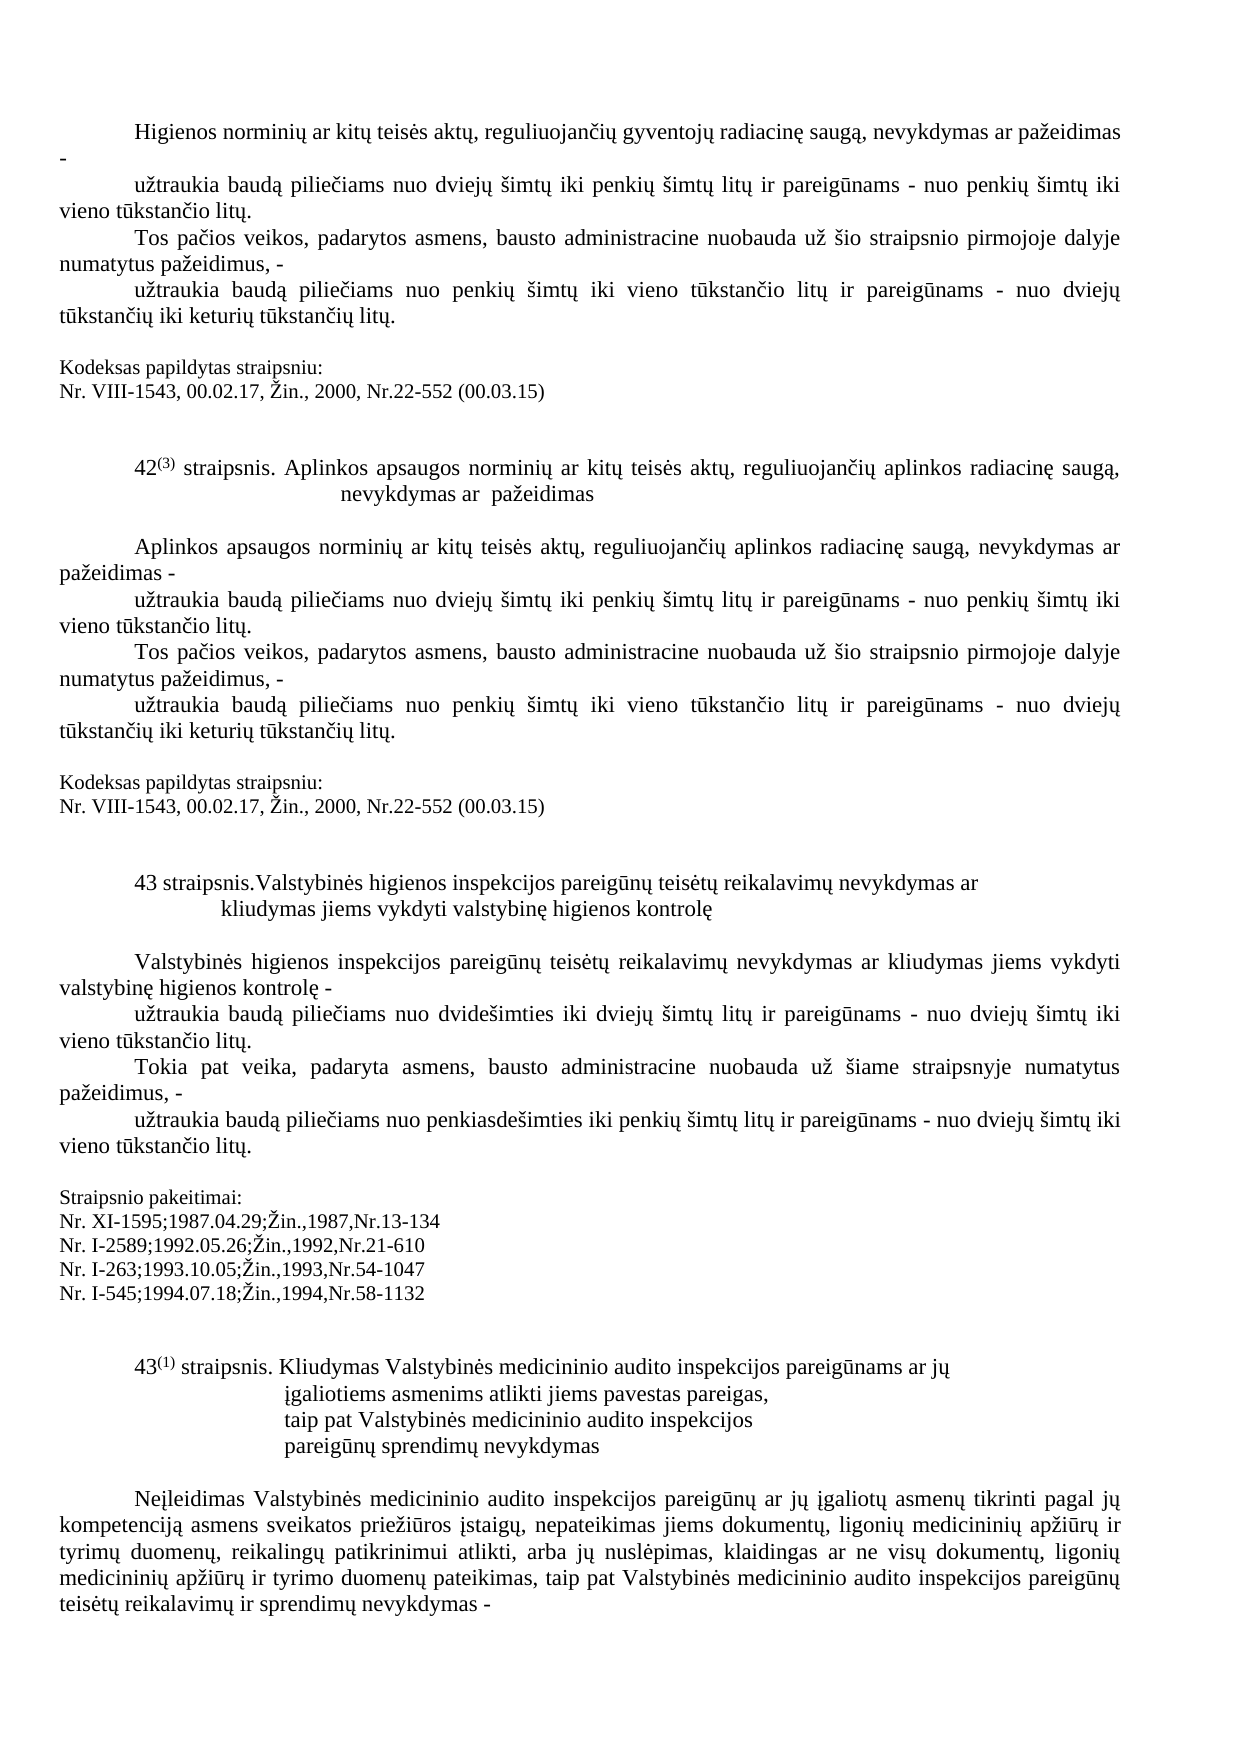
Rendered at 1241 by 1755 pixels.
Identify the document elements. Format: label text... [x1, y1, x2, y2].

text Tos pačios veikos, padarytos asmens, bausto administracine nuobauda už šio straipsnio pirmojoje dalyje numatytus pažeidimus, - [59, 638, 1122, 691]
text užtraukia baudą piliečiams nuo dviejų šimtų iki penkių šimtų litų ir pareigūnams - nuo penkių šimtų iki vieno tūkstančio litų. [59, 171, 1122, 223]
text Tokia pat veika, padaryta asmens, bausto administracine nuobauda už šiame straipsnyje numatytus pažeidimus, - [59, 1053, 1122, 1106]
text taip pat Valstybinės medicininio audito inspekcijos [284, 1406, 1122, 1432]
text 42(3) straipsnis. Aplinkos apsaugos norminių ar kitų teisės aktų, reguliuojančių aplinkos radiacinę saugą, nevykdymas ar pažeidimas [134, 454, 1122, 507]
text užtraukia baudą piliečiams nuo penkiasdešimties iki penkių šimtų litų ir pareigūnams - nuo dviejų šimtų iki vieno tūkstančio litų. [59, 1106, 1122, 1158]
text kliudymas jiems vykdyti valstybinę higienos kontrolę [209, 895, 1122, 921]
text Nr. VIII-1543, 00.02.17, Žin., 2000, Nr.22-552 (00.03.15) [59, 379, 1122, 403]
text pareigūnų sprendimų nevykdymas [284, 1432, 1122, 1459]
text užtraukia baudą piliečiams nuo dvidešimties iki dviejų šimtų litų ir pareigūnams - nuo dviejų šimtų iki vieno tūkstančio litų. [59, 1000, 1122, 1053]
text Kodeksas papildytas straipsniu: [59, 355, 1122, 379]
text Nr. I-545;1994.07.18;Žin.,1994,Nr.58-1132 [59, 1281, 1122, 1305]
text Higienos norminių ar kitų teisės aktų, reguliuojančių gyventojų radiacinę saugą, nevykdymas ar pažeidimas - [59, 118, 1122, 171]
text užtraukia baudą piliečiams nuo penkių šimtų iki vieno tūkstančio litų ir pareigūnams - nuo dviejų tūkstančių iki keturių tūkstančių litų. [59, 691, 1122, 744]
text 43(1) straipsnis. Kliudymas Valstybinės medicininio audito inspekcijos pareigūnams ar jų [134, 1353, 1122, 1380]
text Nr. VIII-1543, 00.02.17, Žin., 2000, Nr.22-552 (00.03.15) [59, 794, 1122, 818]
text Valstybinės higienos inspekcijos pareigūnų teisėtų reikalavimų nevykdymas ar kliudymas jiems vykdyti valstybinę higienos kontrolę - [59, 948, 1122, 1000]
text Kodeksas papildytas straipsniu: [59, 770, 1122, 794]
text Aplinkos apsaugos norminių ar kitų teisės aktų, reguliuojančių aplinkos radiacinę saugą, nevykdymas ar pažeidimas - [59, 533, 1122, 586]
text Nr. I-263;1993.10.05;Žin.,1993,Nr.54-1047 [59, 1257, 1122, 1281]
text Neįleidimas Valstybinės medicininio audito inspekcijos pareigūnų ar jų įgaliotų asmenų tikrinti pagal jų kompetenciją asmens sveikatos priežiūros įstaigų, nepateikimas jiems dokumentų, ligonių medicininių apžiūrų ir tyrimų duomenų, reikalingų patikrinimui atlikti, arba jų nuslėpimas, klaidingas ar ne visų dokumentų, ligonių medicininių apžiūrų ir tyrimo duomenų pateikimas, taip pat Valstybinės medicininio audito inspekcijos pareigūnų teisėtų reikalavimų ir sprendimų nevykdymas - [59, 1485, 1122, 1617]
text užtraukia baudą piliečiams nuo dviejų šimtų iki penkių šimtų litų ir pareigūnams - nuo penkių šimtų iki vieno tūkstančio litų. [59, 586, 1122, 638]
text Nr. I-2589;1992.05.26;Žin.,1992,Nr.21-610 [59, 1233, 1122, 1257]
text Tos pačios veikos, padarytos asmens, bausto administracine nuobauda už šio straipsnio pirmojoje dalyje numatytus pažeidimus, - [59, 223, 1122, 276]
text 43 straipsnis.Valstybinės higienos inspekcijos pareigūnų teisėtų reikalavimų nevykdymas ar [59, 869, 1122, 895]
text Straipsnio pakeitimai: [59, 1185, 1122, 1209]
text Nr. XI-1595;1987.04.29;Žin.,1987,Nr.13-134 [59, 1209, 1122, 1233]
text užtraukia baudą piliečiams nuo penkių šimtų iki vieno tūkstančio litų ir pareigūnams - nuo dviejų tūkstančių iki keturių tūkstančių litų. [59, 276, 1122, 329]
text įgaliotiems asmenims atlikti jiems pavestas pareigas, [284, 1380, 1122, 1406]
